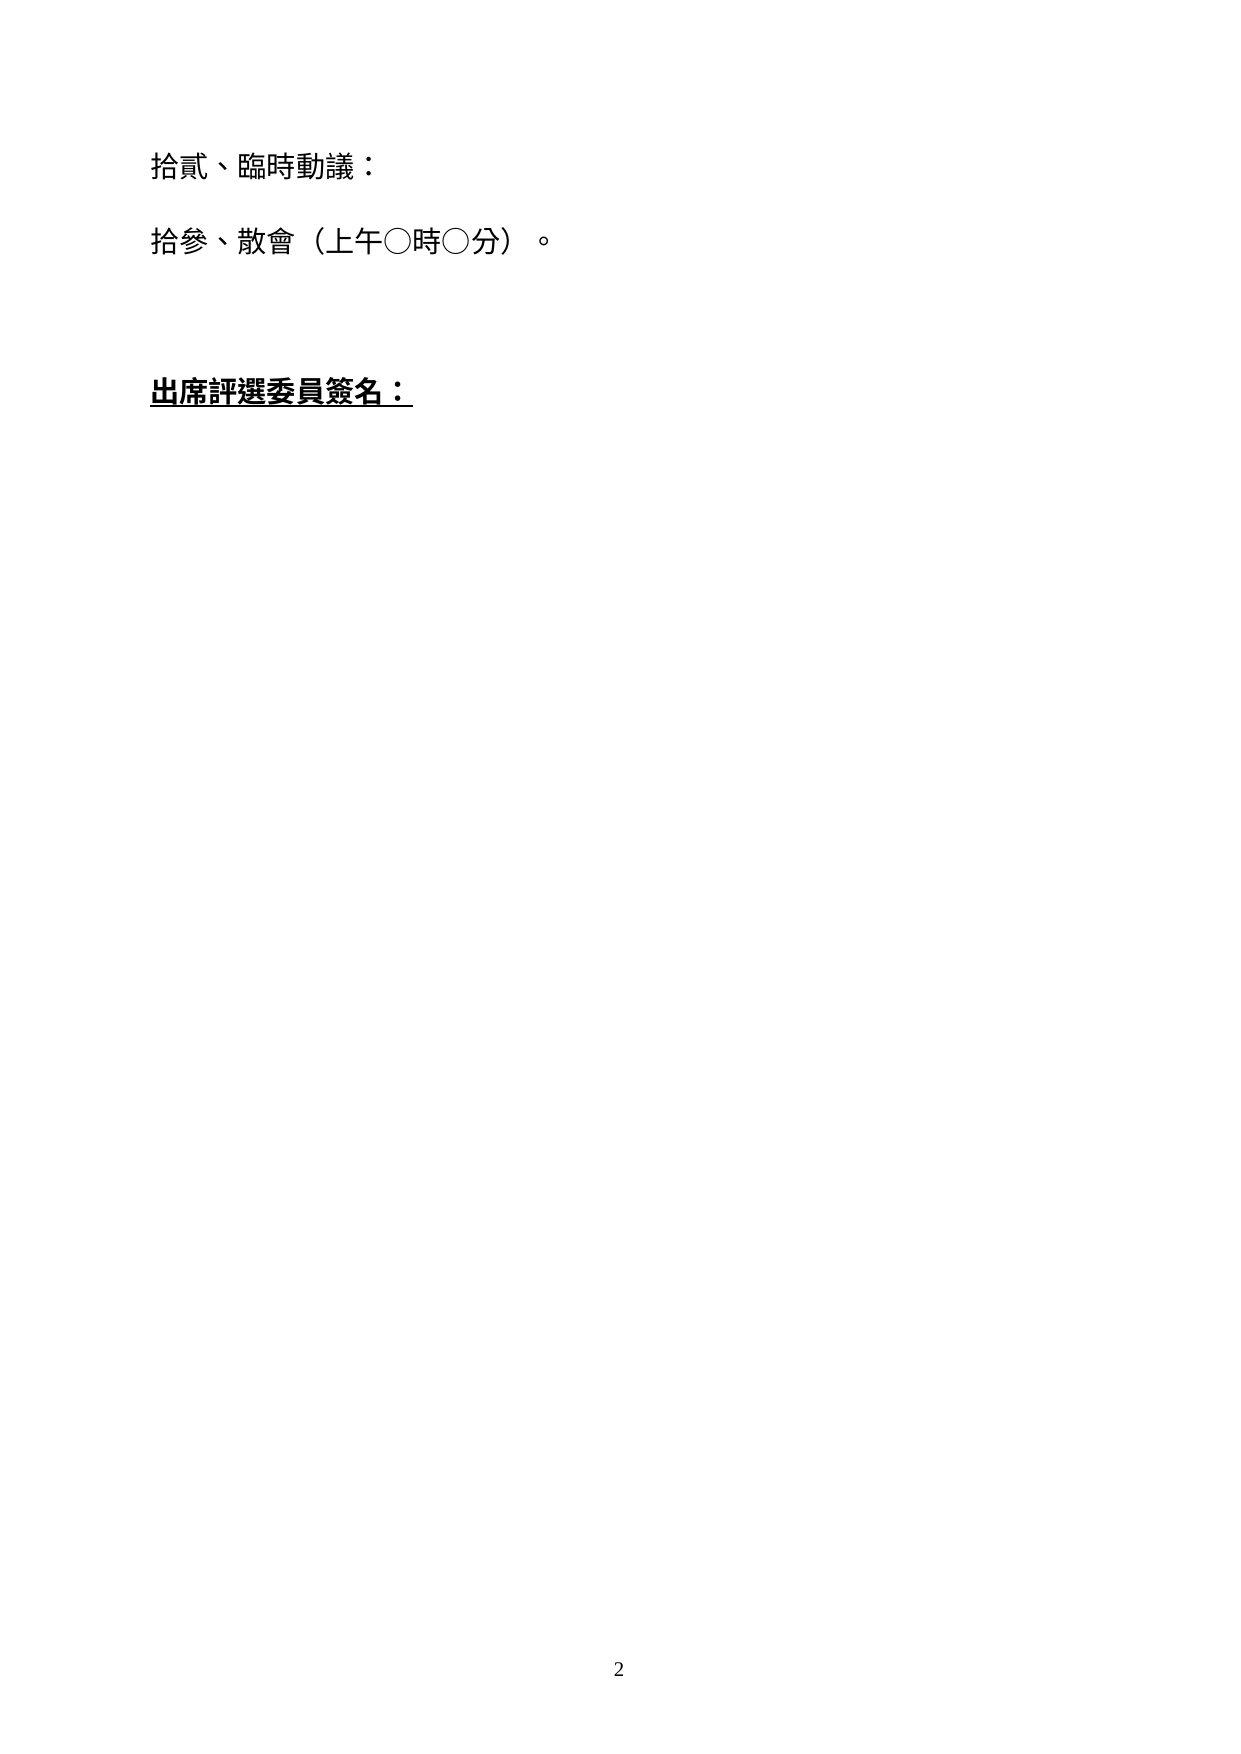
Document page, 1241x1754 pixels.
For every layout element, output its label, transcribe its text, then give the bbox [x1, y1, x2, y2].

text 拾參、散會（上午○時○分）。 [150, 202, 1087, 277]
text 出席評選委員簽名： [150, 352, 1087, 427]
text 拾貳、臨時動議： [150, 127, 1087, 202]
